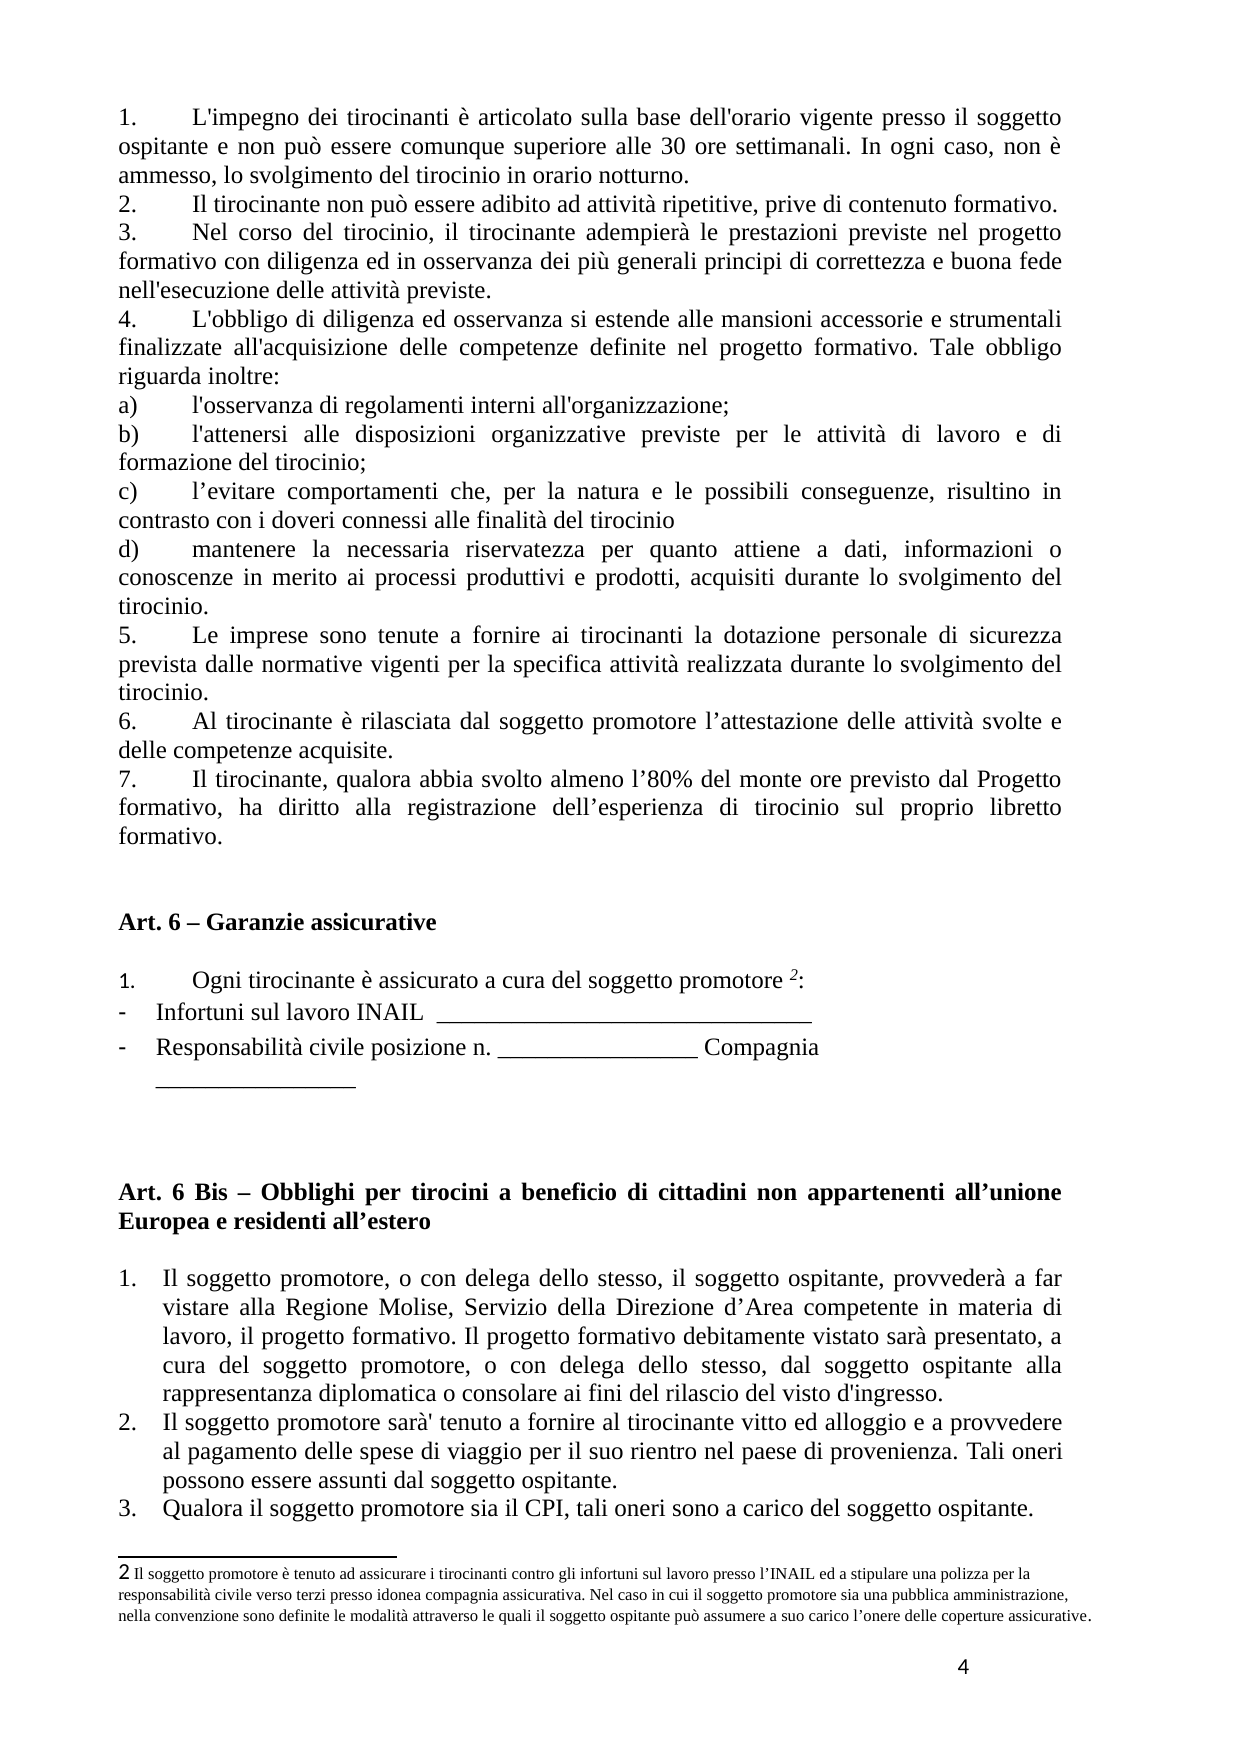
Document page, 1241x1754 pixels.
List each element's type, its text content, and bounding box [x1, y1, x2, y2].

list Qualora il soggetto promotore sia il CPI, tali oneri sono a carico del soggetto ospitante. [118, 1493, 1063, 1522]
list Il tirocinante non può essere adibito ad attività ripetitive, prive di contenuto formativo. [118, 189, 1063, 217]
list l'attenersi alle disposizioni organizzative previste per le attività di lavoro e di formazione del tirocinio; [118, 419, 1063, 476]
list Le imprese sono tenute a fornire ai tirocinanti la dotazione personale di sicurezza prevista dalle normative vigenti per la specifica attività realizzata durante lo svolgimento del tirocinio. [118, 620, 1063, 706]
list L'impegno dei tirocinanti è articolato sulla base dell'orario vigente presso il soggetto ospitante e non può essere comunque superiore alle 30 ore settimanali. In ogni caso, non è ammesso, lo svolgimento del tirocinio in orario notturno. [118, 102, 1063, 189]
text Art. 6 – Garanzie assicurative [118, 907, 1063, 936]
text Art. 6 Bis – Obblighi per tirocini a beneficio di cittadini non appartenenti all’unione Europea e residenti all’estero [118, 1177, 1063, 1235]
list mantenere la necessaria riservatezza per quanto attiene a dati, informazioni o conoscenze in merito ai processi produttivi e prodotti, acquisiti durante lo svolgimento del tirocinio. [118, 534, 1063, 620]
list Il soggetto promotore è tenuto ad assicurare i tirocinanti contro gli infortuni sul lavoro presso l’INAIL ed a stipulare una polizza per la [118, 1557, 1167, 1585]
list nella convenzione sono definite le modalità attraverso le quali il soggetto ospitante può assumere a suo carico l’onere delle coperture assicurative. [118, 1604, 1167, 1627]
list Al tirocinante è rilasciata dal soggetto promotore l’attestazione delle attività svolte e delle competenze acquisite. [118, 706, 1063, 764]
list Nel corso del tirocinio, il tirocinante adempierà le prestazioni previste nel progetto formativo con diligenza ed in osservanza dei più generali principi di correttezza e buona fede nell'esecuzione delle attività previste. [118, 217, 1063, 304]
list Ogni tirocinante è assicurato a cura del soggetto promotore : [118, 965, 1063, 994]
list Il soggetto promotore, o con delega dello stesso, il soggetto ospitante, provvederà a far vistare alla Regione Molise, Servizio della Direzione d’Area competente in materia di lavoro, il progetto formativo. Il progetto formativo debitamente vistato sarà presentato, a cura del soggetto promotore, o con delega dello stesso, dal soggetto ospitante alla rappresentanza diplomatica o consolare ai fini del rilascio del visto d'ingresso. [118, 1263, 1063, 1407]
list l'osservanza di regolamenti interni all'organizzazione; [118, 390, 1063, 419]
list responsabilità civile verso terzi presso idonea compagnia assicurativa. Nel caso in cui il soggetto promotore sia una pubblica amministrazione, [118, 1585, 1167, 1604]
list Responsabilità civile posizione n. ________________ Compagnia ________________ [118, 1028, 960, 1091]
list Il tirocinante, qualora abbia svolto almeno l’80% del monte ore previsto dal Progetto formativo, ha diritto alla registrazione dell’esperienza di tirocinio sul proprio libretto formativo. [118, 764, 1063, 850]
list L'obbligo di diligenza ed osservanza si estende alle mansioni accessorie e strumentali finalizzate all'acquisizione delle competenze definite nel progetto formativo. Tale obbligo riguarda inoltre: [118, 304, 1063, 390]
list Il soggetto promotore sarà' tenuto a fornire al tirocinante vitto ed alloggio e a provvedere al pagamento delle spese di viaggio per il suo rientro nel paese di provenienza. Tali oneri possono essere assunti dal soggetto ospitante. [118, 1407, 1063, 1493]
list Infortuni sul lavoro INAIL ______________________________ [118, 994, 960, 1028]
list l’evitare comportamenti che, per la natura e le possibili conseguenze, risultino in contrasto con i doveri connessi alle finalità del tirocinio [118, 476, 1063, 534]
